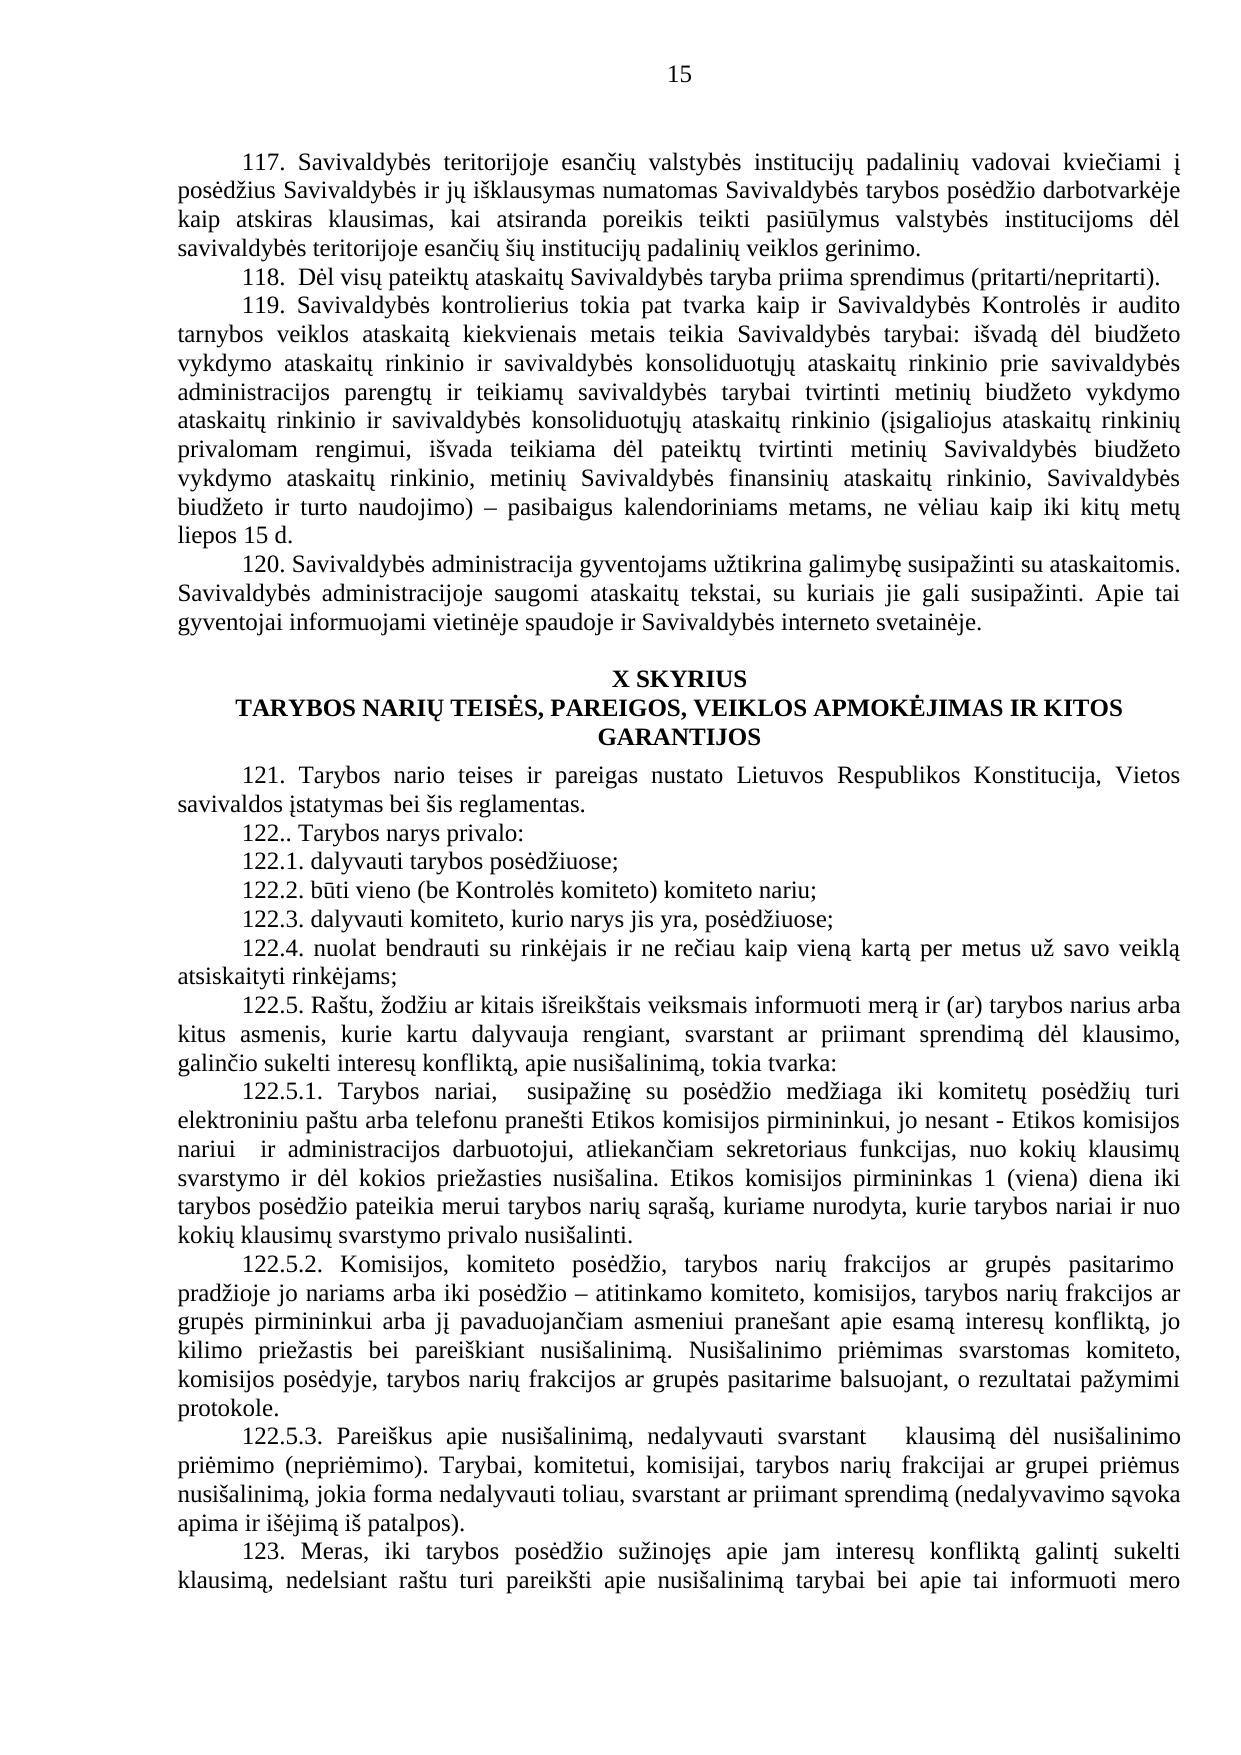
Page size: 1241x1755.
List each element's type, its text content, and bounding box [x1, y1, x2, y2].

text 122.4. nuolat bendrauti su rinkėjais ir ne rečiau kaip vieną kartą per metus už savo veiklą atsiskaityti rinkėjams; [177, 933, 1181, 990]
text 122.5.1. Tarybos nariai, susipažinę su posėdžio medžiaga iki komitetų posėdžių turi elektroniniu paštu arba telefonu pranešti Etikos komisijos pirmininkui, jo nesant - Etikos komisijos nariui ir administracijos darbuotojui, atliekančiam sekretoriaus funkcijas, nuo kokių klausimų svarstymo ir dėl kokios priežasties nusišalina. Etikos komisijos pirmininkas 1 (viena) diena iki tarybos posėdžio pateikia merui tarybos narių sąrašą, kuriame nurodyta, kurie tarybos nariai ir nuo kokių klausimų svarstymo privalo nusišalinti. [177, 1076, 1181, 1249]
text 122.2. būti vieno (be Kontrolės komiteto) komiteto nariu; [177, 875, 1181, 904]
text 122.5. Raštu, žodžiu ar kitais išreikštais veiksmais informuoti merą ir (ar) tarybos narius arba kitus asmenis, kurie kartu dalyvauja rengiant, svarstant ar priimant sprendimą dėl klausimo, galinčio sukelti interesų konfliktą, apie nusišalinimą, tokia tvarka: [177, 990, 1181, 1076]
text 118. Dėl visų pateiktų ataskaitų Savivaldybės taryba priima sprendimus (pritarti/nepritarti). [177, 262, 1181, 291]
text 119. Savivaldybės kontrolierius tokia pat tvarka kaip ir Savivaldybės Kontrolės ir audito tarnybos veiklos ataskaitą kiekvienais metais teikia Savivaldybės tarybai: išvadą dėl biudžeto vykdymo ataskaitų rinkinio ir savivaldybės konsoliduotųjų ataskaitų rinkinio prie savivaldybės administracijos parengtų ir teikiamų savivaldybės tarybai tvirtinti metinių biudžeto vykdymo ataskaitų rinkinio ir savivaldybės konsoliduotųjų ataskaitų rinkinio (įsigaliojus ataskaitų rinkinių privalomam rengimui, išvada teikiama dėl pateiktų tvirtinti metinių Savivaldybės biudžeto vykdymo ataskaitų rinkinio, metinių Savivaldybės finansinių ataskaitų rinkinio, Savivaldybės biudžeto ir turto naudojimo) – pasibaigus kalendoriniams metams, ne vėliau kaip iki kitų metų liepos 15 d. [177, 291, 1181, 549]
text 122.5.2. Komisijos, komiteto posėdžio, tarybos narių frakcijos ar grupės pasitarimo pradžioje jo nariams arba iki posėdžio – atitinkamo komiteto, komisijos, tarybos narių frakcijos ar grupės pirmininkui arba jį pavaduojančiam asmeniui pranešant apie esamą interesų konfliktą, jo kilimo priežastis bei pareiškiant nusišalinimą. Nusišalinimo priėmimas svarstomas komiteto, komisijos posėdyje, tarybos narių frakcijos ar grupės pasitarime balsuojant, o rezultatai pažymimi protokole. [177, 1249, 1181, 1421]
text TARYBOS NARIŲ TEISĖS, PAREIGOS, VEIKLOS APMOKĖJIMAS IR KITOS GARANTIJOS [177, 693, 1181, 751]
text 122.. Tarybos narys privalo: [177, 818, 1181, 846]
text 122.3. dalyvauti komiteto, kurio narys jis yra, posėdžiuose; [177, 904, 1181, 933]
text 121. Tarybos nario teises ir pareigas nustato Lietuvos Respublikos Konstitucija, Vietos savivaldos įstatymas bei šis reglamentas. [177, 760, 1181, 818]
text 122.5.3. Pareiškus apie nusišalinimą, nedalyvauti svarstant klausimą dėl nusišalinimo priėmimo (nepriėmimo). Tarybai, komitetui, komisijai, tarybos narių frakcijai ar grupei priėmus nusišalinimą, jokia forma nedalyvauti toliau, svarstant ar priimant sprendimą (nedalyvavimo sąvoka apima ir išėjimą iš patalpos). [177, 1421, 1181, 1536]
text 117. Savivaldybės teritorijoje esančių valstybės institucijų padalinių vadovai kviečiami į posėdžius Savivaldybės ir jų išklausymas numatomas Savivaldybės tarybos posėdžio darbotvarkėje kaip atskiras klausimas, kai atsiranda poreikis teikti pasiūlymus valstybės institucijoms dėl savivaldybės teritorijoje esančių šių institucijų padalinių veiklos gerinimo. [177, 147, 1181, 262]
text 122.1. dalyvauti tarybos posėdžiuose; [177, 846, 1181, 875]
text 120. Savivaldybės administracija gyventojams užtikrina galimybę susipažinti su ataskaitomis. Savivaldybės administracijoje saugomi ataskaitų tekstai, su kuriais jie gali susipažinti. Apie tai gyventojai informuojami vietinėje spaudoje ir Savivaldybės interneto svetainėje. [177, 549, 1181, 636]
text 123. Meras, iki tarybos posėdžio sužinojęs apie jam interesų konfliktą galintį sukelti klausimą, nedelsiant raštu turi pareikšti apie nusišalinimą tarybai bei apie tai informuoti mero [177, 1536, 1181, 1594]
text X SKYRIUS [177, 664, 1181, 693]
